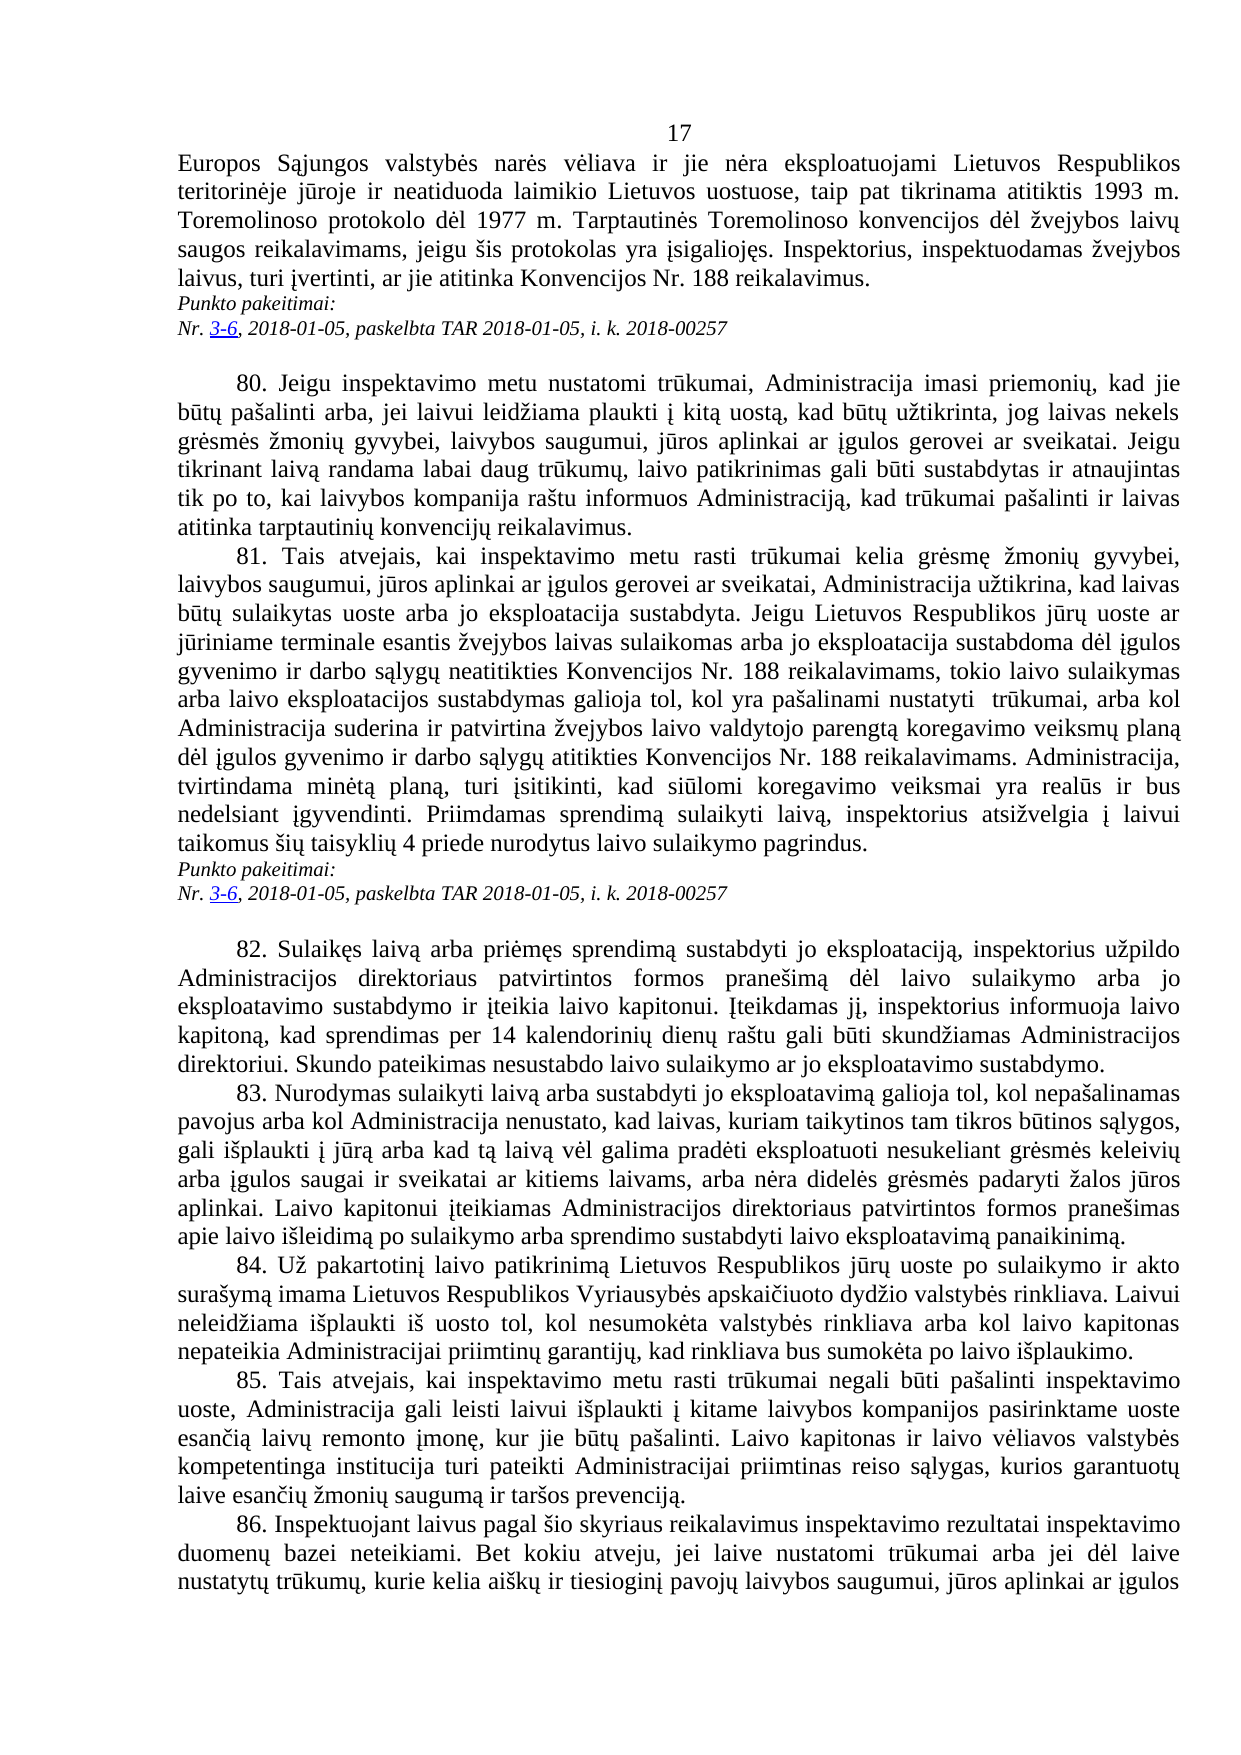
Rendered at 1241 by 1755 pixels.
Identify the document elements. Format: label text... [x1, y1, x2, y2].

text Punkto pakeitimai: [177, 857, 1181, 881]
text Europos Sąjungos valstybės narės vėliava ir jie nėra eksploatuojami Lietuvos Respublikos teritorinėje jūroje ir neatiduoda laimikio Lietuvos uostuose, taip pat tikrinama atitiktis 1993 m. Toremolinoso protokolo dėl 1977 m. Tarptautinės Toremolinoso konvencijos dėl žvejybos laivų saugos reikalavimams, jeigu šis protokolas yra įsigaliojęs. Inspektorius, inspektuodamas žvejybos laivus, turi įvertinti, ar jie atitinka Konvencijos Nr. 188 reikalavimus. [177, 148, 1181, 291]
text Nr. 3-6, 2018-01-05, paskelbta TAR 2018-01-05, i. k. 2018-00257 [177, 315, 1181, 339]
text Punkto pakeitimai: [177, 291, 1181, 315]
text Nr. 3-6, 2018-01-05, paskelbta TAR 2018-01-05, i. k. 2018-00257 [177, 881, 1181, 905]
text 86. Inspektuojant laivus pagal šio skyriaus reikalavimus inspektavimo rezultatai inspektavimo duomenų bazei neteikiami. Bet kokiu atveju, jei laive nustatomi trūkumai arba jei dėl laive nustatytų trūkumų, kurie kelia aiškų ir tiesioginį pavojų laivybos saugumui, jūros aplinkai ar įgulos [177, 1509, 1181, 1595]
text 81. Tais atvejais, kai inspektavimo metu rasti trūkumai kelia grėsmę žmonių gyvybei, laivybos saugumui, jūros aplinkai ar įgulos gerovei ar sveikatai, Administracija užtikrina, kad laivas būtų sulaikytas uoste arba jo eksploatacija sustabdyta. Jeigu Lietuvos Respublikos jūrų uoste ar jūriniame terminale esantis žvejybos laivas sulaikomas arba jo eksploatacija sustabdoma dėl įgulos gyvenimo ir darbo sąlygų neatitikties Konvencijos Nr. 188 reikalavimams, tokio laivo sulaikymas arba laivo eksploatacijos sustabdymas galioja tol, kol yra pašalinami nustatyti trūkumai, arba kol Administracija suderina ir patvirtina žvejybos laivo valdytojo parengtą koregavimo veiksmų planą dėl įgulos gyvenimo ir darbo sąlygų atitikties Konvencijos Nr. 188 reikalavimams. Administracija, tvirtindama minėtą planą, turi įsitikinti, kad siūlomi koregavimo veiksmai yra realūs ir bus nedelsiant įgyvendinti. Priimdamas sprendimą sulaikyti laivą, inspektorius atsižvelgia į laivui taikomus šių taisyklių 4 priede nurodytus laivo sulaikymo pagrindus. [177, 541, 1181, 857]
text 85. Tais atvejais, kai inspektavimo metu rasti trūkumai negali būti pašalinti inspektavimo uoste, Administracija gali leisti laivui išplaukti į kitame laivybos kompanijos pasirinktame uoste esančią laivų remonto įmonę, kur jie būtų pašalinti. Laivo kapitonas ir laivo vėliavos valstybės kompetentinga institucija turi pateikti Administracijai priimtinas reiso sąlygas, kurios garantuotų laive esančių žmonių saugumą ir taršos prevenciją. [177, 1365, 1181, 1509]
text 82. Sulaikęs laivą arba priėmęs sprendimą sustabdyti jo eksploataciją, inspektorius užpildo Administracijos direktoriaus patvirtintos formos pranešimą dėl laivo sulaikymo arba jo eksploatavimo sustabdymo ir įteikia laivo kapitonui. Įteikdamas jį, inspektorius informuoja laivo kapitoną, kad sprendimas per 14 kalendorinių dienų raštu gali būti skundžiamas Administracijos direktoriui. Skundo pateikimas nesustabdo laivo sulaikymo ar jo eksploatavimo sustabdymo. [177, 934, 1181, 1078]
text 83. Nurodymas sulaikyti laivą arba sustabdyti jo eksploatavimą galioja tol, kol nepašalinamas pavojus arba kol Administracija nenustato, kad laivas, kuriam taikytinos tam tikros būtinos sąlygos, gali išplaukti į jūrą arba kad tą laivą vėl galima pradėti eksploatuoti nesukeliant grėsmės keleivių arba įgulos saugai ir sveikatai ar kitiems laivams, arba nėra didelės grėsmės padaryti žalos jūros aplinkai. Laivo kapitonui įteikiamas Administracijos direktoriaus patvirtintos formos pranešimas apie laivo išleidimą po sulaikymo arba sprendimo sustabdyti laivo eksploatavimą panaikinimą. [177, 1078, 1181, 1250]
text 84. Už pakartotinį laivo patikrinimą Lietuvos Respublikos jūrų uoste po sulaikymo ir akto surašymą imama Lietuvos Respublikos Vyriausybės apskaičiuoto dydžio valstybės rinkliava. Laivui neleidžiama išplaukti iš uosto tol, kol nesumokėta valstybės rinkliava arba kol laivo kapitonas nepateikia Administracijai priimtinų garantijų, kad rinkliava bus sumokėta po laivo išplaukimo. [177, 1250, 1181, 1365]
text 80. Jeigu inspektavimo metu nustatomi trūkumai, Administracija imasi priemonių, kad jie būtų pašalinti arba, jei laivui leidžiama plaukti į kitą uostą, kad būtų užtikrinta, jog laivas nekels grėsmės žmonių gyvybei, laivybos saugumui, jūros aplinkai ar įgulos gerovei ar sveikatai. Jeigu tikrinant laivą randama labai daug trūkumų, laivo patikrinimas gali būti sustabdytas ir atnaujintas tik po to, kai laivybos kompanija raštu informuos Administraciją, kad trūkumai pašalinti ir laivas atitinka tarptautinių konvencijų reikalavimus. [177, 368, 1181, 541]
